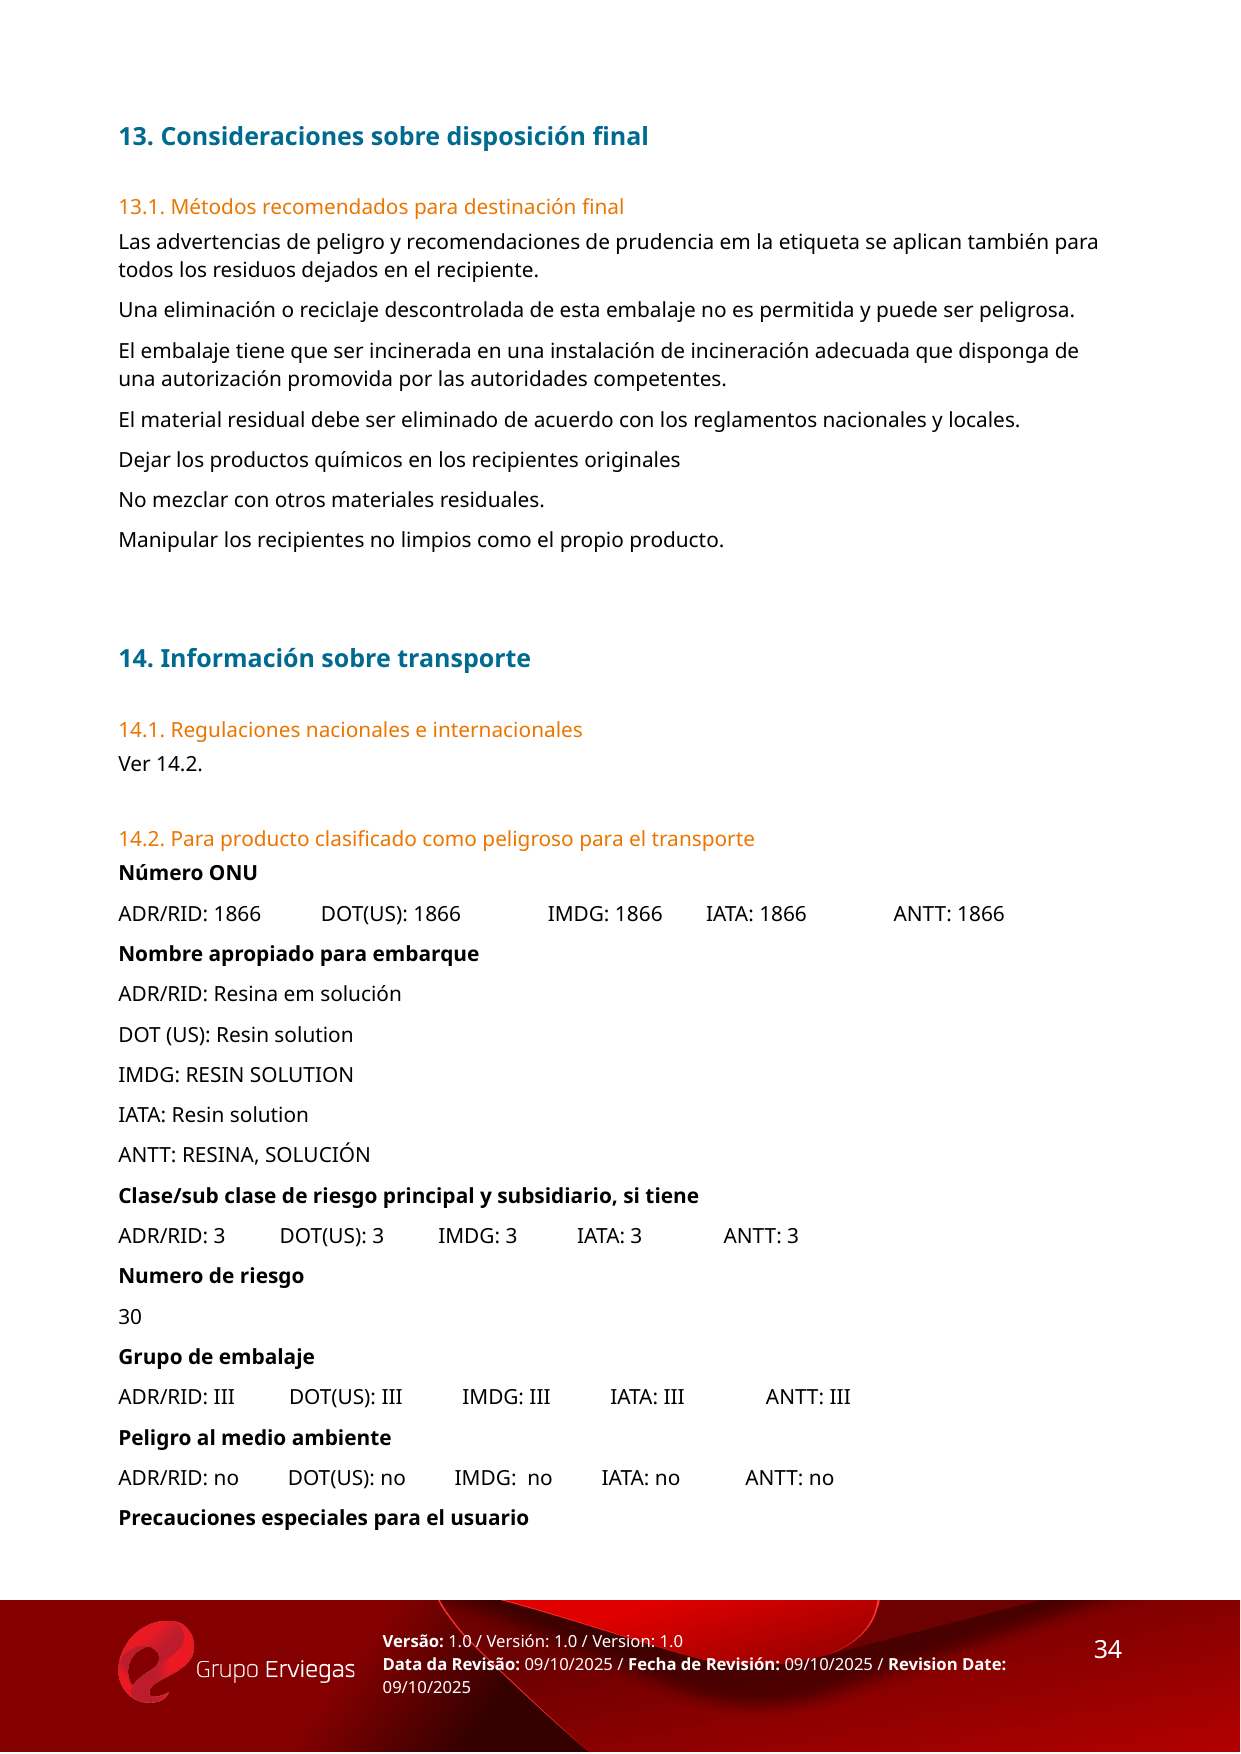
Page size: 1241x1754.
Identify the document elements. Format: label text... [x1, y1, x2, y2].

picture [118, 1621, 355, 1703]
text IATA: Resin solution [118, 1100, 1122, 1129]
text DOT (US): Resin solution [118, 1020, 1122, 1048]
text El embalaje tiene que ser incinerada en una instalación de incineración adecuada que disponga de una autorización promovida por las autoridades competentes. [118, 336, 1122, 393]
text Peligro al medio ambiente [118, 1423, 1122, 1451]
text El material residual debe ser eliminado de acuerdo con los reglamentos nacionales y locales. [118, 405, 1122, 433]
text ADR/RID: no DOT(US): no IMDG: no IATA: no ANTT: no [118, 1463, 1122, 1492]
list Consideraciones sobre disposición final [118, 118, 1122, 152]
text No mezclar con otros materiales residuales. [118, 485, 1122, 514]
text ADR/RID: III DOT(US): III IMDG: III IATA: III ANTT: III [118, 1382, 1122, 1411]
text Las advertencias de peligro y recomendaciones de prudencia em la etiqueta se aplican también para todos los residuos dejados en el recipiente. [118, 227, 1122, 284]
text IMDG: RESIN SOLUTION [118, 1060, 1122, 1088]
text ADR/RID: 1866 DOT(US): 1866 IMDG: 1866 IATA: 1866 ANTT: 1866 [118, 899, 1122, 927]
text ANTT: RESINA, SOLUCIÓN [118, 1141, 1122, 1169]
text Manipular los recipientes no limpios como el propio producto. [118, 526, 1122, 554]
text Nombre apropiado para embarque [118, 939, 1122, 967]
list Información sobre transporte [118, 641, 1122, 675]
list Para producto clasificado como peligroso para el transporte [118, 824, 1122, 852]
text Precauciones especiales para el usuario [118, 1503, 1122, 1532]
text 30 [118, 1302, 1122, 1330]
text Una eliminación o reciclaje descontrolada de esta embalaje no es permitida y puede ser peligrosa. [118, 296, 1122, 324]
text ADR/RID: 3 DOT(US): 3 IMDG: 3 IATA: 3 ANTT: 3 [118, 1221, 1122, 1250]
text Clase/sub clase de riesgo principal y subsidiario, si tiene [118, 1181, 1122, 1209]
text Dejar los productos químicos en los recipientes originales [118, 445, 1122, 473]
text Numero de riesgo [118, 1262, 1122, 1290]
list Regulaciones nacionales e internacionales [118, 715, 1122, 743]
text ADR/RID: Resina em solución [118, 979, 1122, 1008]
text Número ONU [118, 858, 1122, 887]
text Grupo de embalaje [118, 1342, 1122, 1371]
list Métodos recomendados para destinación final [118, 192, 1122, 221]
text Ver 14.2. [118, 749, 1122, 778]
